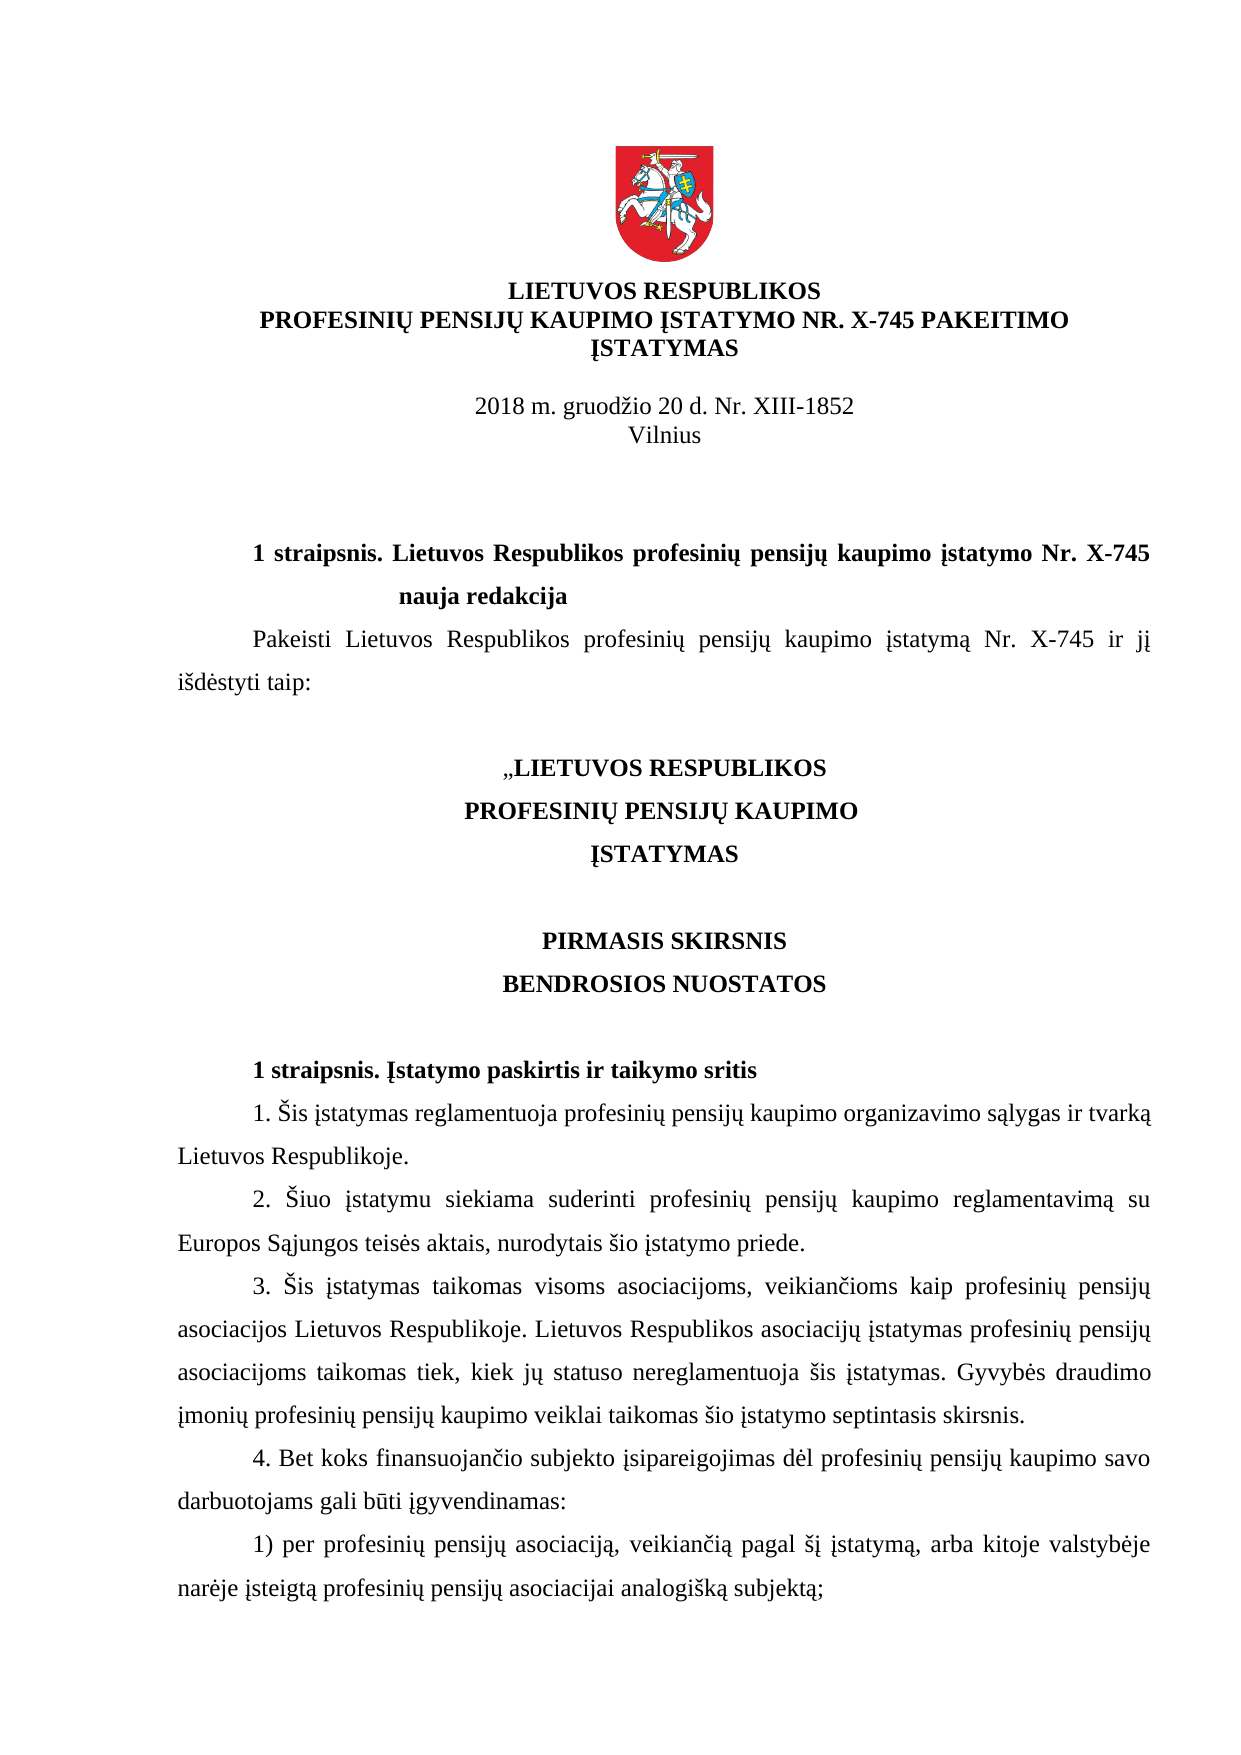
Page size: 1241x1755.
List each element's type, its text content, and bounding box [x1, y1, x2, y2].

text 1. Šis įstatymas reglamentuoja profesinių pensijų kaupimo organizavimo sąlygas ir tvarką Lietuvos Respublikoje. [177, 1098, 1152, 1170]
text ĮSTATYMAS [177, 839, 1152, 868]
text Pakeisti Lietuvos Respublikos profesinių pensijų kaupimo įstatymą Nr. X-745 ir jį išdėstyti taip: [177, 624, 1152, 696]
text 2018 m. gruodžio 20 d. Nr. XIII-1852 [177, 391, 1152, 420]
text 1 straipsnis. Lietuvos Respublikos profesinių pensijų kaupimo įstatymo Nr. X-745 nauja redakcija [252, 538, 1152, 609]
text 2. Šiuo įstatymu siekiama suderinti profesinių pensijų kaupimo reglamentavimą su Europos Sąjungos teisės aktais, nurodytais šio įstatymo priede. [177, 1184, 1152, 1256]
text Vilnius [177, 420, 1152, 448]
text 3. Šis įstatymas taikomas visoms asociacijoms, veikiančioms kaip profesinių pensijų asociacijos Lietuvos Respublikoje. Lietuvos Respublikos asociacijų įstatymas profesinių pensijų asociacijoms taikomas tiek, kiek jų statuso nereglamentuoja šis įstatymas. Gyvybės draudimo įmonių profesinių pensijų kaupimo veiklai taikomas šio įstatymo septintasis skirsnis. [177, 1271, 1152, 1429]
text PROFESINIŲ PENSIJŲ KAUPIMO ĮSTATYMO NR. X-745 PAKEITIMO [177, 305, 1152, 333]
text „LIETUVOS RESPUBLIKOS [177, 753, 1152, 782]
text 4. Bet koks finansuojančio subjekto įsipareigojimas dėl profesinių pensijų kaupimo savo darbuotojams gali būti įgyvendinamas: [177, 1443, 1152, 1515]
text 1) per profesinių pensijų asociaciją, veikiančią pagal šį įstatymą, arba kitoje valstybėje narėje įsteigtą profesinių pensijų asociacijai analogišką subjektą; [177, 1529, 1152, 1601]
text PROFESINIŲ PENSIJŲ KAUPIMO [177, 796, 1152, 825]
text ĮSTATYMAS [177, 333, 1152, 362]
text LIETUVOS RESPUBLIKOS [177, 276, 1152, 305]
text 1 straipsnis. Įstatymo paskirtis ir taikymo sritis [177, 1055, 1152, 1084]
text BENDROSIOS NUOSTATOS [177, 969, 1152, 998]
text PIRMASIS SKIRSNIS [177, 926, 1152, 954]
